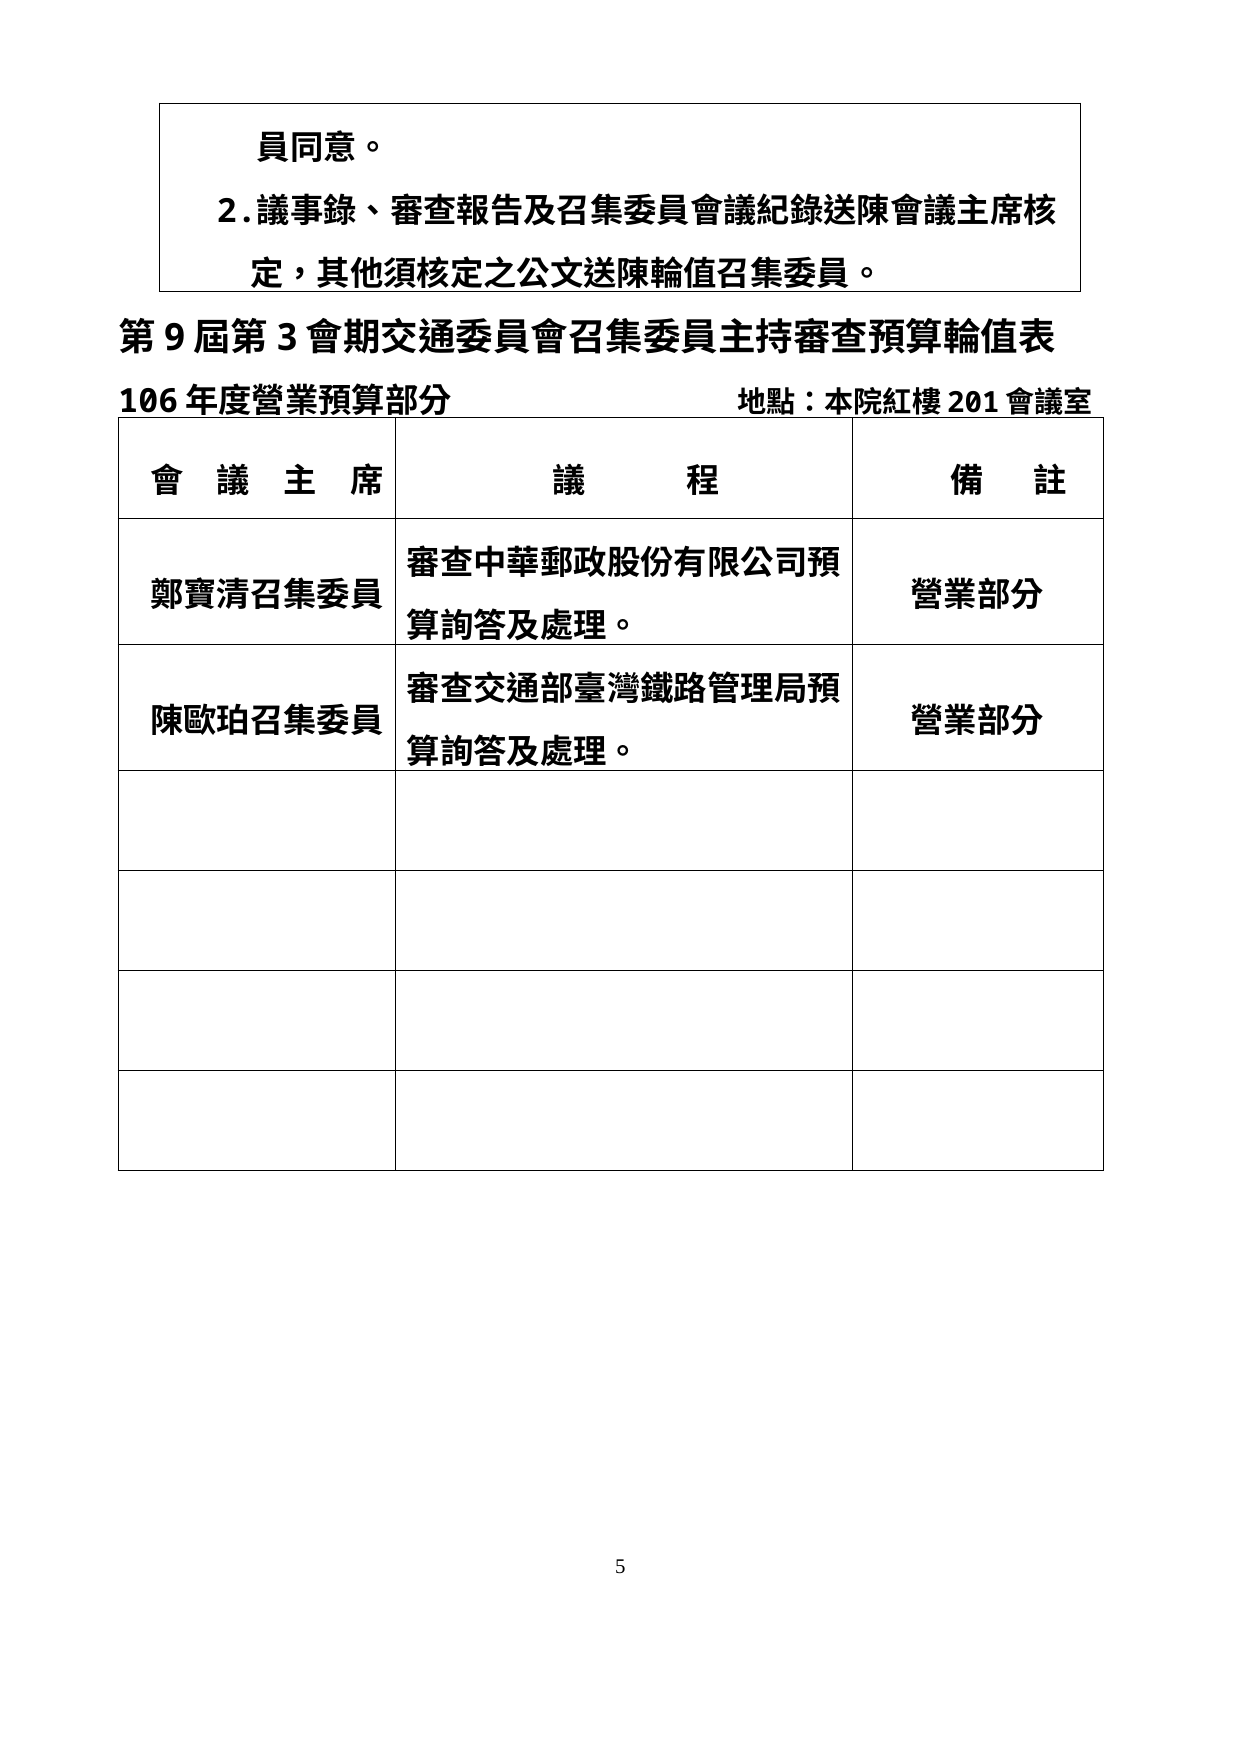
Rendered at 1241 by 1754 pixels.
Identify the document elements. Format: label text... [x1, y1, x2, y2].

text 第9屆第3會期交通委員會召集委員主持審查預算輪值表 [118, 292, 1122, 355]
table_header 備 註 [853, 418, 1103, 517]
table_cell [119, 971, 395, 1070]
table_cell 審查交通部臺灣鐵路管理局預算詢答及處理。 [396, 645, 852, 769]
table_header 會 議 主 席 [119, 418, 395, 517]
table_cell 員同意。 2.議事錄、審查報告及召集委員會議紀錄送陳會議主席核 定，其他須核定之公文送陳輪值召集委員。 [160, 104, 1080, 291]
table_cell [119, 871, 395, 970]
table_cell [853, 1071, 1103, 1170]
table_cell [396, 1071, 852, 1170]
table_cell [853, 971, 1103, 1070]
table_cell 營業部分 [853, 519, 1103, 643]
text 106年度營業預算部分 地點：本院紅樓201會議室 [118, 355, 1122, 417]
table_cell [853, 771, 1103, 870]
table_cell [396, 771, 852, 870]
table_cell 鄭寶清召集委員 [119, 519, 395, 643]
table_cell [396, 971, 852, 1070]
table_cell 陳歐珀召集委員 [119, 645, 395, 769]
table_cell [119, 1071, 395, 1170]
table_cell 審查中華郵政股份有限公司預算詢答及處理。 [396, 519, 852, 643]
table_cell 營業部分 [853, 645, 1103, 769]
table_header 議 程 [396, 418, 852, 517]
table_cell [396, 871, 852, 970]
table_cell [119, 771, 395, 870]
table_cell [853, 871, 1103, 970]
